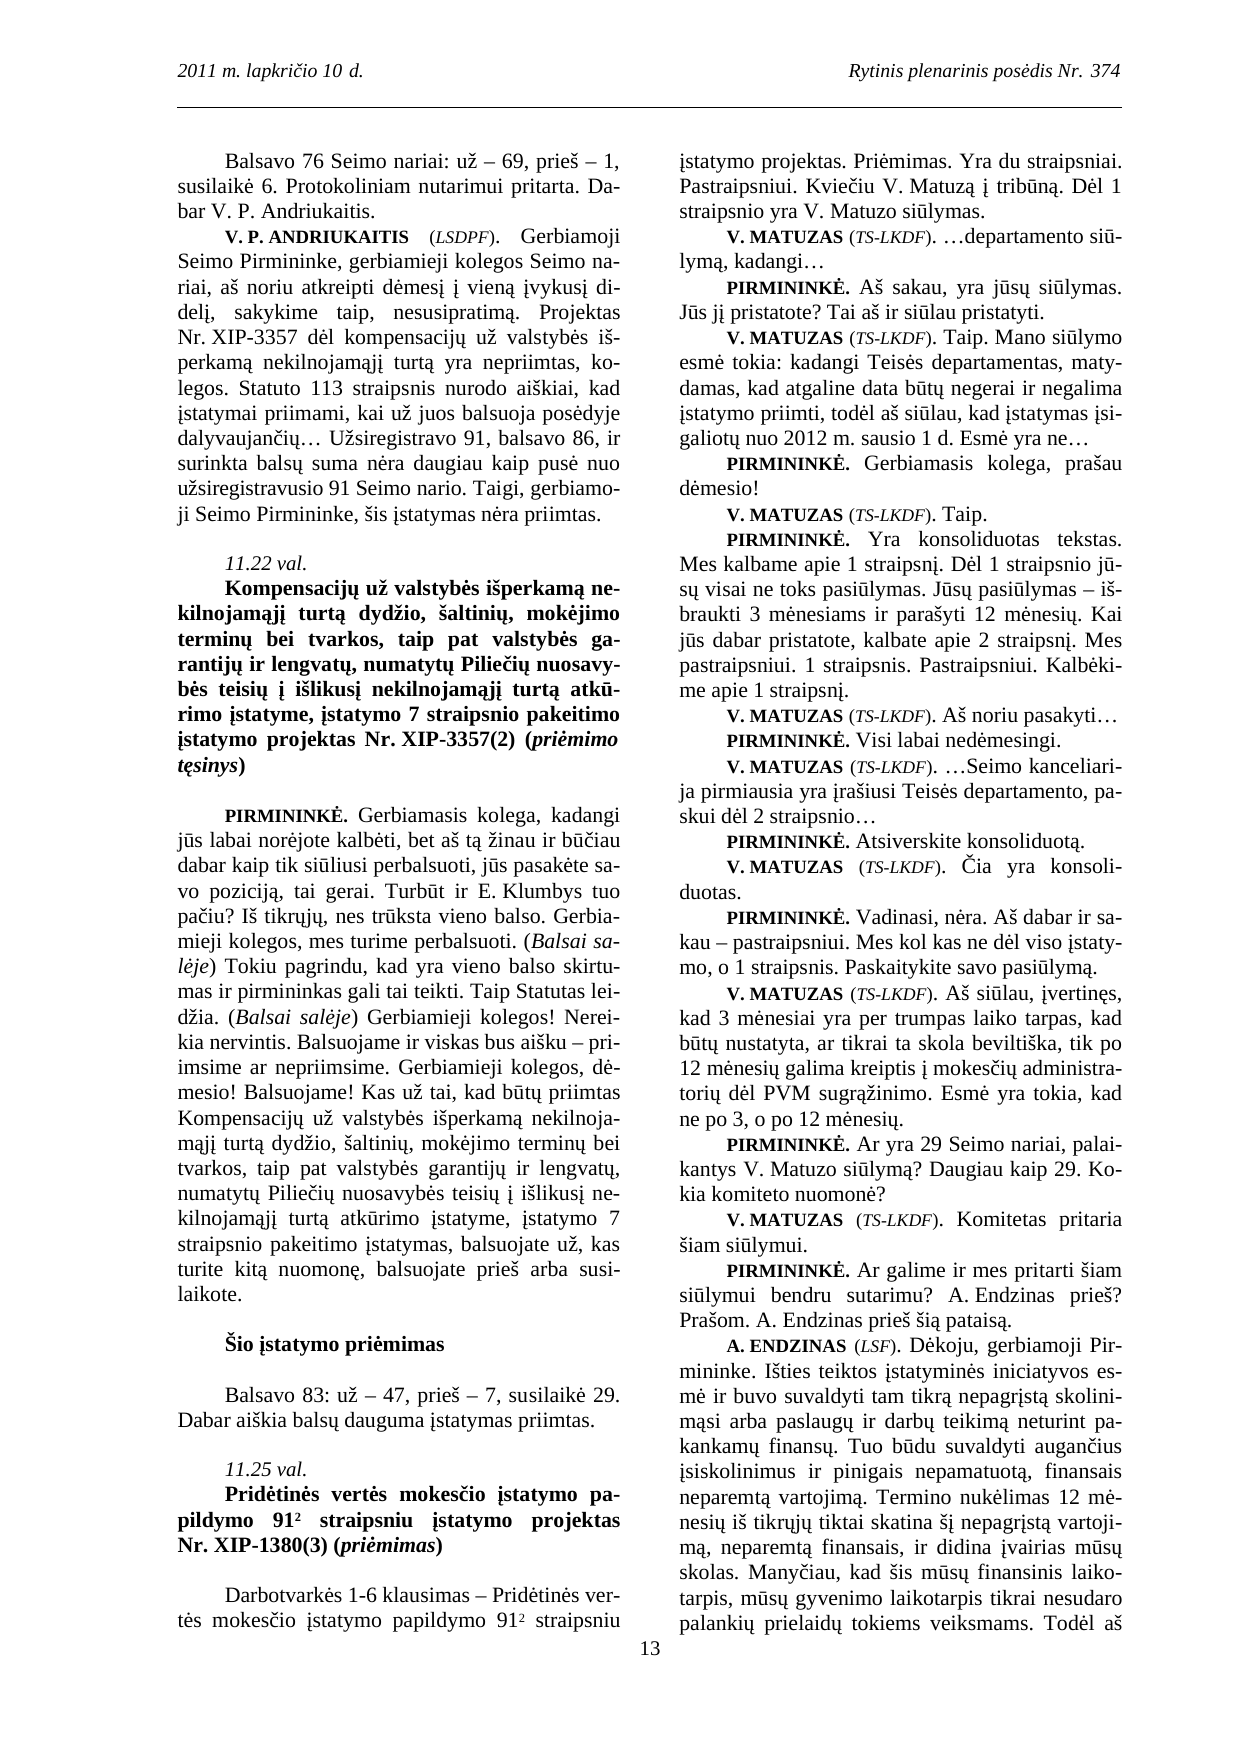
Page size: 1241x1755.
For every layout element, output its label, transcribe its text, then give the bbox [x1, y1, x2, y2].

text 11.22 val. [224, 551, 620, 575]
text PIRMININKĖ. Ger­bia­ma­sis ko­le­ga, pra­šau dė­me­sio! [679, 450, 1122, 501]
text PIRMININKĖ. Va­di­na­si, nė­ra. Aš da­bar ir sa­kau – pa­straips­niui. Mes kol kas ne dėl vi­so įsta­ty­mo, o 1 straips­nis. Pa­skai­ty­ki­te sa­vo pa­siū­ly­mą. [679, 904, 1122, 979]
text Bal­sa­vo 76 Sei­mo na­riai: už – 69, prieš – 1, su­si­lai­kė 6. Pro­to­ko­li­niam nu­ta­ri­mui pri­tar­ta. Da­bar V. P. An­driu­kai­tis. [177, 148, 620, 223]
text įsta­ty­mo pro­jek­tas. Pri­ėmi­mas. Yra du straips­niai. Pa­straips­niui. Kvie­čiu V. Ma­tu­zą į tri­bū­ną. Dėl 1 straips­nio yra V. Ma­tu­zo siū­ly­mas. [679, 148, 1122, 223]
text V. MATUZAS (TS-LKDF). …Sei­mo kan­ce­lia­ri­ja pir­miau­sia yra įrašiu­si Tei­sės de­par­ta­men­to, pa­s­kui dėl 2 straips­nio… [679, 753, 1122, 828]
text PIRMININKĖ. Ar yra 29 Sei­mo na­riai, pa­lai­kan­tys V. Ma­tu­zo siū­ly­mą? Dau­giau kaip 29. Ko­kia ko­mi­te­to nuo­mo­nė? [679, 1131, 1122, 1206]
text Šio įsta­ty­mo pri­ėmi­mas [177, 1331, 620, 1357]
text PIRMININKĖ. Ger­bia­ma­sis ko­le­ga, ka­dan­gi jūs la­bai no­rė­jo­te kal­bė­ti, bet aš tą ži­nau ir bū­čiau da­bar kaip tik siū­liu­si per­bal­suo­ti, jūs pa­sa­kė­te sa­vo po­zi­ci­ją, tai ge­rai. Tur­būt ir E. Klum­bys tuo pa­čiu? Iš tik­rų­jų, nes trūks­ta vie­no bal­so. Ger­bia­mie­ji ko­le­gos, mes tu­ri­me per­bal­suo­ti. (Bal­sai sa­lė­je) To­kiu pa­grin­du, kad yra vie­no bal­so skir­tu­mas ir pir­mi­nin­kas ga­li tai teik­ti. Taip Sta­tu­tas lei­džia. (Bal­sai sa­lė­je) Ger­bia­mie­ji ko­le­gos! Ne­rei­kia ner­vin­tis. Bal­suo­ja­me ir vis­kas bus aiš­ku – pri­im­si­me ar ne­pri­im­si­me. Ger­bia­mie­ji ko­le­gos, dė­me­sio! Bal­suo­ja­me! Kas už tai, kad bū­tų pri­im­tas Kom­pen­sa­ci­jų už vals­ty­bės iš­per­ka­mą ne­kil­no­ja­mą­jį tur­tą dy­džio, šal­ti­nių, mo­kė­ji­mo ter­mi­nų bei tvar­kos, taip pat vals­ty­bės ga­ran­ti­jų ir leng­va­tų, nu­ma­ty­tų Pi­lie­čių nuo­sa­vy­bės tei­sių į iš­li­ku­sį ne­kil­no­ja­mą­jį tur­tą at­kū­ri­mo įsta­ty­me, įsta­ty­mo 7 straips­nio pa­kei­ti­mo įsta­ty­mas, bal­suo­ja­te už, kas tu­ri­te ki­tą nuo­mo­nę, bal­suo­ja­te prieš ar­ba su­si­laiko­te. [177, 802, 620, 1306]
text Dar­bo­tvarkės 1-6 klau­si­mas – Pri­dė­ti­nės ver­tės mo­kes­čio įsta­ty­mo pa­pil­dy­mo 912 straips­niu [177, 1582, 620, 1633]
text A. ENDZINAS (LSF). Dė­ko­ju, ger­bia­mo­ji Pir­mi­nin­ke. Iš­ties teik­tos įsta­ty­mi­nės ini­cia­ty­vos es­mė ir bu­vo su­val­dy­ti tam tik­rą ne­pa­grįs­tą sko­li­ni­mą­si ar­ba pa­slau­gų ir dar­bų tei­ki­mą ne­tu­rint pa­kan­ka­mų fi­nan­sų. Tuo bū­du su­val­dy­ti au­gan­čius įsi­sko­li­ni­mus ir pi­ni­gais ne­pa­ma­tuo­tą, fi­nan­sais ne­pa­rem­tą var­to­ji­mą. Ter­mi­no nu­kė­li­mas 12 mė­ne­sių iš tik­rų­jų tik­tai ska­ti­na šį ne­pa­grįs­tą var­to­ji­mą, ne­pa­rem­tą fi­nan­sais, ir di­di­na įvai­rias mū­sų sko­las. Ma­ny­čiau, kad šis mū­sų fi­nan­si­nis lai­ko­tar­pis, mū­sų gy­ve­ni­mo lai­ko­tar­pis tik­rai ne­su­da­ro pa­lan­kių prie­lai­dų to­kiems veiks­mams. To­dėl aš [679, 1332, 1122, 1635]
text V. MATUZAS (TS-LKDF). Taip. [679, 501, 1122, 526]
text Kom­pen­sa­ci­jų už vals­ty­bės iš­per­ka­mą ne­kil­no­ja­mą­jį tur­tą dy­džio, šal­ti­nių, mo­kė­ji­mo ter­mi­nų bei tvar­kos, taip pat vals­ty­bės ga­rantijų ir leng­va­tų, nu­ma­ty­tų Pi­lie­čių nuo­sa­vy­bės tei­sių į iš­li­ku­sį ne­kil­no­ja­mą­jį tur­tą at­kū­rimo įsta­ty­me, įsta­ty­mo 7 straips­nio pa­kei­ti­mo įsta­ty­­mo pro­jek­tas Nr. XIP-3357(2) (pri­ėmi­mo tę­sinys) [177, 575, 620, 777]
text V. MATUZAS (TS-LKDF). Taip. Ma­no siū­ly­mo es­mė to­kia: ka­dan­gi Tei­sės de­par­ta­men­tas, ma­ty­da­mas, kad at­ga­li­ne da­ta bū­tų ne­ge­rai ir ne­ga­li­ma įsta­ty­mo pri­im­ti, to­dėl aš siū­lau, kad įsta­ty­mas įsi­ga­lio­tų nuo 2012 m. sau­sio 1 d. Es­mė yra ne… [679, 324, 1122, 450]
text V. P. ANDRIUKAITIS (LSDPF). Ger­bia­mo­ji Sei­mo Pir­mi­nin­ke, ger­bia­mie­ji ko­le­gos Sei­mo na­riai, aš no­riu at­kreip­ti dė­me­sį į vie­ną įvy­ku­sį di­delį, sa­ky­ki­me taip, nesu­si­pra­ti­mą. Pro­jek­tas Nr. XIP-3357 dėl kom­pen­sa­ci­jų už vals­ty­bės iš­per­ka­mą ne­kil­no­ja­mą­jį tur­tą yra ne­pri­im­tas, ko­legos. Sta­tu­to 113 straips­nis nu­ro­do aiš­kiai, kad įsta­ty­mai pri­ima­mi, kai už juos bal­suo­ja po­sė­dy­je da­ly­vau­jan­čių… Už­si­re­gist­ra­vo 91, bal­sa­vo 86, ir su­rink­ta bal­sų su­ma nė­ra dau­giau kaip pu­sė nuo už­si­re­gist­ra­vu­sio 91 Sei­mo na­rio. Tai­gi, ger­bia­mo­ji Sei­mo Pir­mi­nin­ke, šis įsta­ty­mas nė­ra pri­im­tas. [177, 223, 620, 526]
text V. MATUZAS (TS-LKDF). Čia yra kon­so­li­duotas. [679, 853, 1122, 904]
text Pri­dė­ti­nės ver­tės mo­kes­čio įsta­ty­mo pa­pildy­mo 912 straips­niu įsta­ty­mo pro­jek­tas Nr. XIP-1380(3) (pri­ėmi­mas) [177, 1481, 620, 1557]
text PIRMININKĖ. At­si­vers­ki­te kon­so­li­duo­tą. [679, 828, 1122, 853]
text Bal­sa­vo 83: už – 47, prieš – 7, su­si­lai­kė 29. Da­bar aiš­kia bal­sų dau­gu­ma įsta­ty­mas pri­im­tas. [177, 1382, 620, 1432]
text V. MATUZAS (TS-LKDF). …de­par­ta­men­to siū­ly­mą, ka­dan­gi… [679, 223, 1122, 274]
text V. MATUZAS (TS-LKDF). Ko­mi­te­tas pri­ta­ria šiam siū­ly­mui. [679, 1206, 1122, 1257]
text PIRMININKĖ. Ar ga­li­me ir mes pri­tar­ti šiam siū­ly­mui ben­dru su­ta­ri­mu? A. En­dzi­nas prieš? Pra­šom. A. En­dzi­nas prieš šią pa­tai­są. [679, 1257, 1122, 1332]
text V. MATUZAS (TS-LKDF). Aš no­riu pa­sa­ky­ti… [679, 702, 1122, 727]
text PIRMININKĖ. Vi­si la­bai ne­dė­me­sin­gi. [679, 727, 1122, 753]
text PIRMININKĖ. Aš sa­kau, yra jū­sų siū­ly­mas. Jūs jį pri­sta­to­te? Tai aš ir siū­lau pri­sta­ty­ti. [679, 274, 1122, 324]
text PIRMININKĖ. Yra kon­so­li­duo­tas teks­tas. Mes kal­ba­me apie 1 straips­nį. Dėl 1 straips­nio jū­sų vi­sai ne toks pa­siū­ly­mas. Jū­sų pa­siū­ly­mas – iš­brauk­ti 3 mė­ne­siams ir pa­ra­šy­ti 12 mė­ne­sių. Kai jūs da­bar pri­sta­to­te, kal­ba­te apie 2 straips­nį. Mes pa­straips­niui. 1 straips­nis. Pa­straips­niui. Kal­bė­ki­me apie 1 straips­nį. [679, 526, 1122, 702]
text V. MATUZAS (TS-LKDF). Aš siū­lau, įver­ti­nęs, kad 3 mė­ne­siai yra per trum­pas lai­ko tar­pas, kad bū­tų nu­sta­ty­ta, ar tik­rai ta sko­la be­vil­tiš­ka, tik po 12 mė­ne­sių ga­li­ma kreip­tis į mo­kes­čių ad­mi­nist­ra­to­rių dėl PVM su­grą­ži­ni­mo. Es­mė yra to­kia, kad ne po 3, o po 12 mė­ne­sių. [679, 979, 1122, 1131]
text 11.25 val. [224, 1457, 620, 1481]
